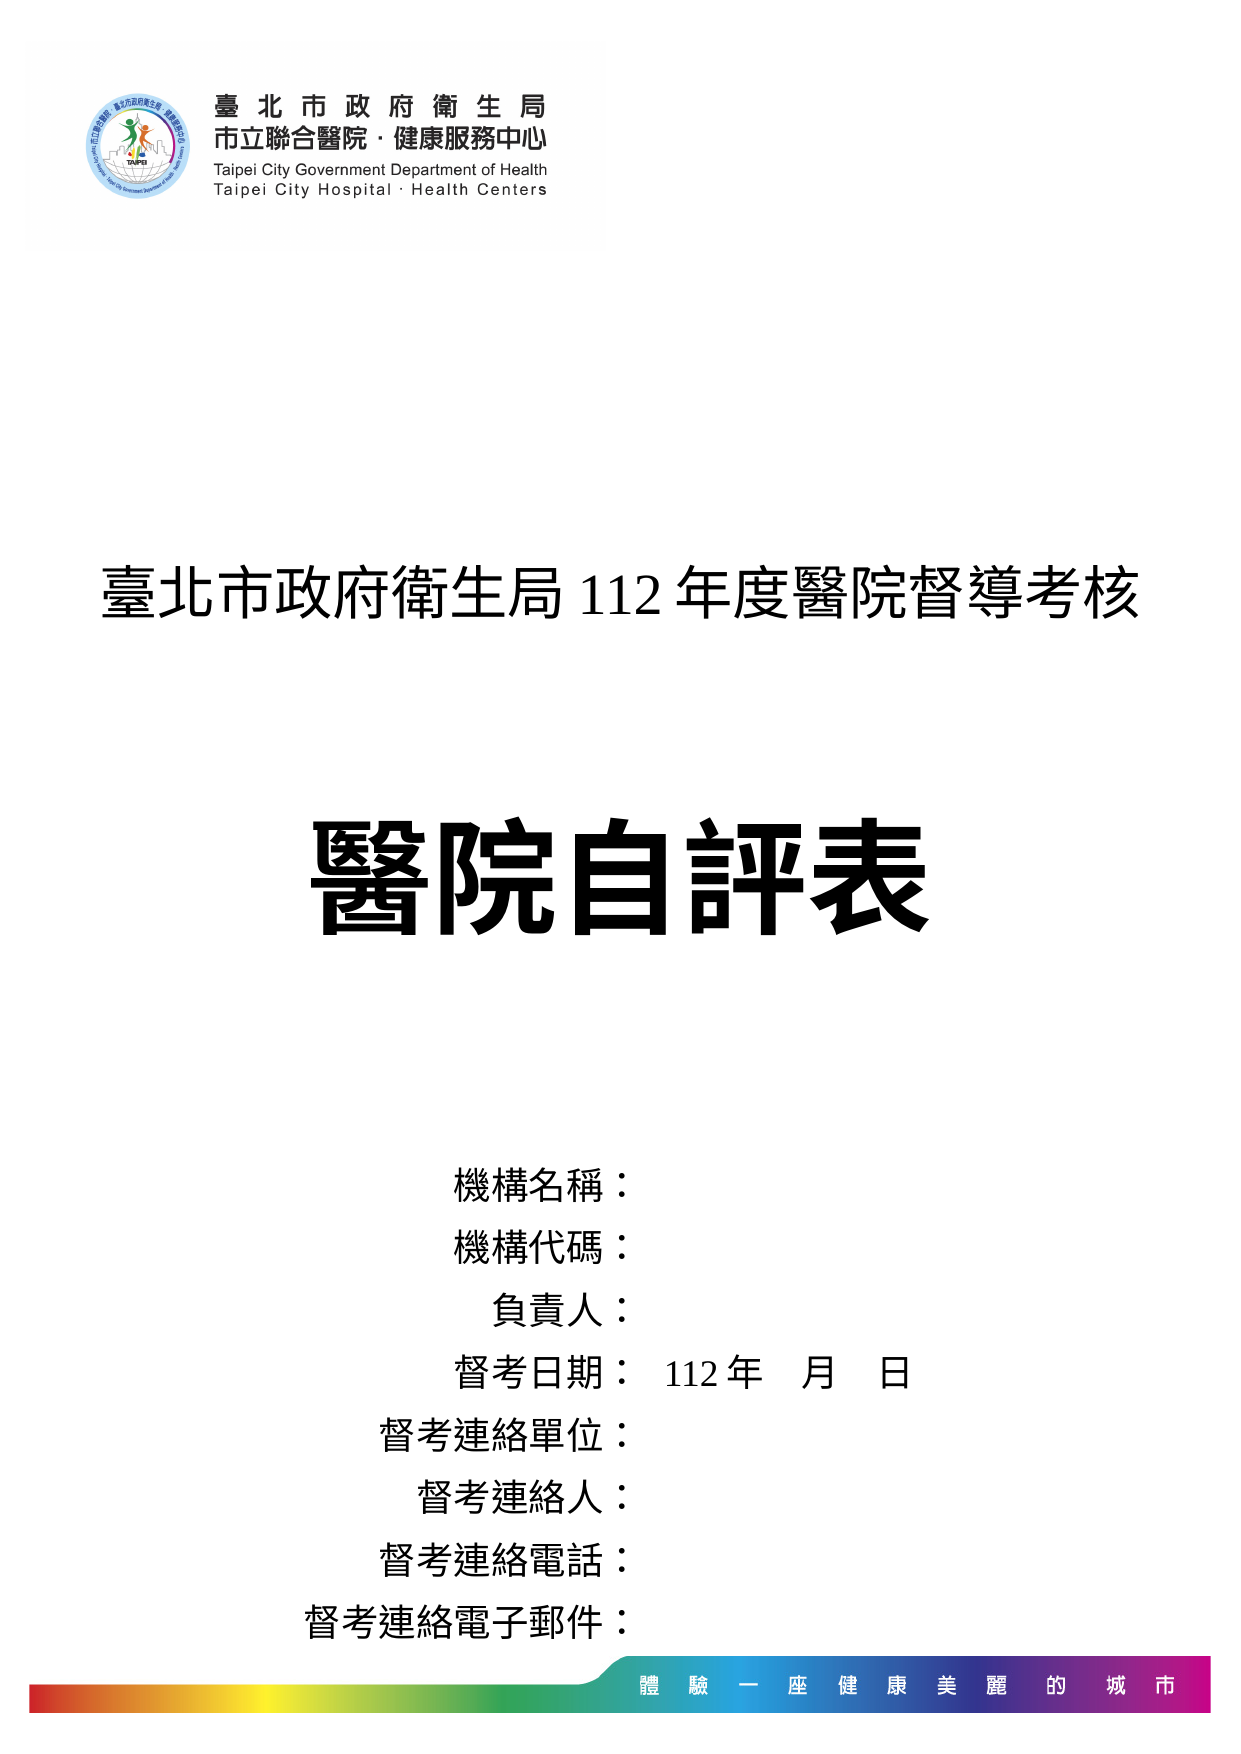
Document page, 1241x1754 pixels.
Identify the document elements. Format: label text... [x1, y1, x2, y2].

table_cell 機構代碼： [254, 1204, 652, 1266]
text 醫院自評表 [25, 766, 1215, 953]
table_cell 督考連絡電子郵件： [254, 1579, 652, 1641]
table_cell 112年 月 日 [652, 1329, 987, 1391]
text 臺北市政府衛生局112年度醫院督導考核 [25, 516, 1215, 641]
table_cell [652, 1454, 987, 1516]
table_cell [652, 1391, 987, 1453]
table_cell [652, 1266, 987, 1328]
table_cell [652, 1516, 987, 1578]
table_cell 督考連絡人： [254, 1454, 652, 1516]
table_cell 督考連絡單位： [254, 1391, 652, 1453]
table_cell 督考連絡電話： [254, 1516, 652, 1578]
table_cell 督考日期： [254, 1329, 652, 1391]
table_header 機構名稱： [254, 1141, 652, 1203]
table_header [652, 1141, 987, 1203]
table_cell [652, 1579, 987, 1641]
table_cell [652, 1204, 987, 1266]
table_cell 負責人： [254, 1266, 652, 1328]
